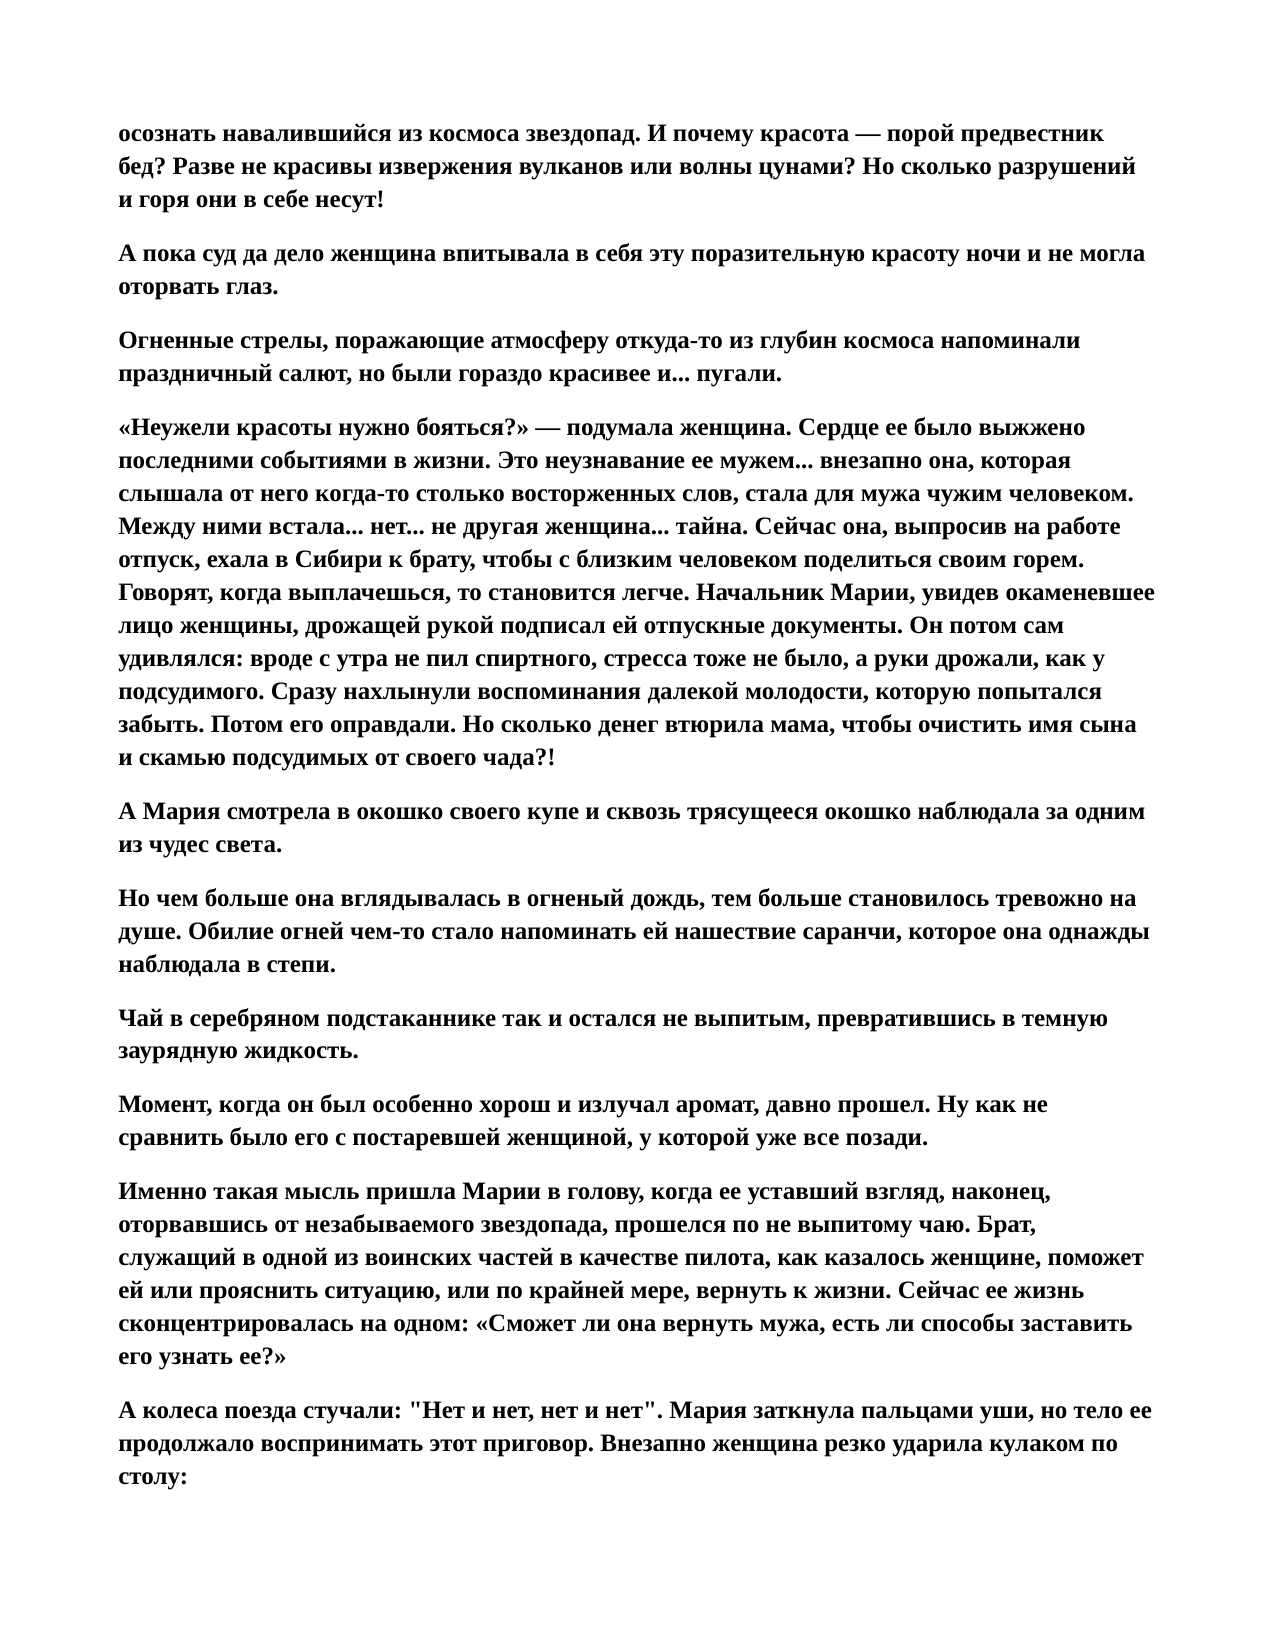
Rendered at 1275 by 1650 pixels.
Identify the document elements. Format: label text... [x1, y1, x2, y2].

text Но чем больше она вглядывалась в огненый дождь, тем больше становилось тревожно на душе. Обилие огней чем-то стало напоминать ей нашествие саранчи, которое она однажды наблюдала в степи. [118, 883, 1157, 977]
text А колеса поезда стучали: "Нет и нет, нет и нет". Мария заткнула пальцами уши, но тело ее продолжало воспринимать этот приговор. Внезапно женщина резко ударила кулаком по столу: [118, 1395, 1157, 1490]
text Огненные стрелы, поражающие атмосферу откуда-то из глубин космоса напоминали праздничный салют, но были гораздо красивее и... пугали. [118, 325, 1157, 387]
text Именно такая мысль пришла Марии в голову, когда ее уставший взгляд, наконец, оторвавшись от незабываемого звездопада, прошелся по не выпитому чаю. Брат, служащий в одной из воинских частей в качестве пилота, как казалось женщине, поможет ей или прояснить ситуацию, или по крайней мере, вернуть к жизни. Сейчас ее жизнь сконцентрировалась на одном: «Сможет ли она вернуть мужа, есть ли способы заставить его узнать ее?» [118, 1176, 1157, 1370]
text А Мария смотрела в окошко своего купе и сквозь трясущееся окошко наблюдала за одним из чудес света. [118, 796, 1157, 858]
text Момент, когда он был особенно хорош и излучал аромат, давно прошел. Ну как не сравнить было его с постаревшей женщиной, у которой уже все позади. [118, 1089, 1157, 1151]
text «Неужели красоты нужно бояться?» — подумала женщина. Сердце ее было выжжено последними событиями в жизни. Это неузнавание ее мужем... внезапно она, которая слышала от него когда-то столько восторженных слов, стала для мужа чужим человеком. Между ними встала... нет... не другая женщина... тайна. Сейчас она, выпросив на работе отпуск, ехала в Сибири к брату, чтобы с близким человеком поделиться своим горем. Говорят, когда выплачешься, то становится легче. Начальник Марии, увидев окаменевшее лицо женщины, дрожащей рукой подписал ей отпускные документы. Он потом сам удивлялся: вроде с утра не пил спиртного, стресса тоже не было, а руки дрожали, как у подсудимого. Сразу нахлынули воспоминания далекой молодости, которую попытался забыть. Потом его оправдали. Но сколько денег втюрила мама, чтобы очистить имя сына и скамью подсудимых от своего чада?! [118, 412, 1157, 771]
text Чай в серебряном подстаканнике так и остался не выпитым, превратившись в темную заурядную жидкость. [118, 1003, 1157, 1064]
text осознать навалившийся из космоса звездопад. И почему красота — порой предвестник бед? Разве не красивы извержения вулканов или волны цунами? Но сколько разрушений и горя они в себе несут! [118, 118, 1157, 213]
text А пока суд да дело женщина впитывала в себя эту поразительную красоту ночи и не могла оторвать глаз. [118, 238, 1157, 300]
